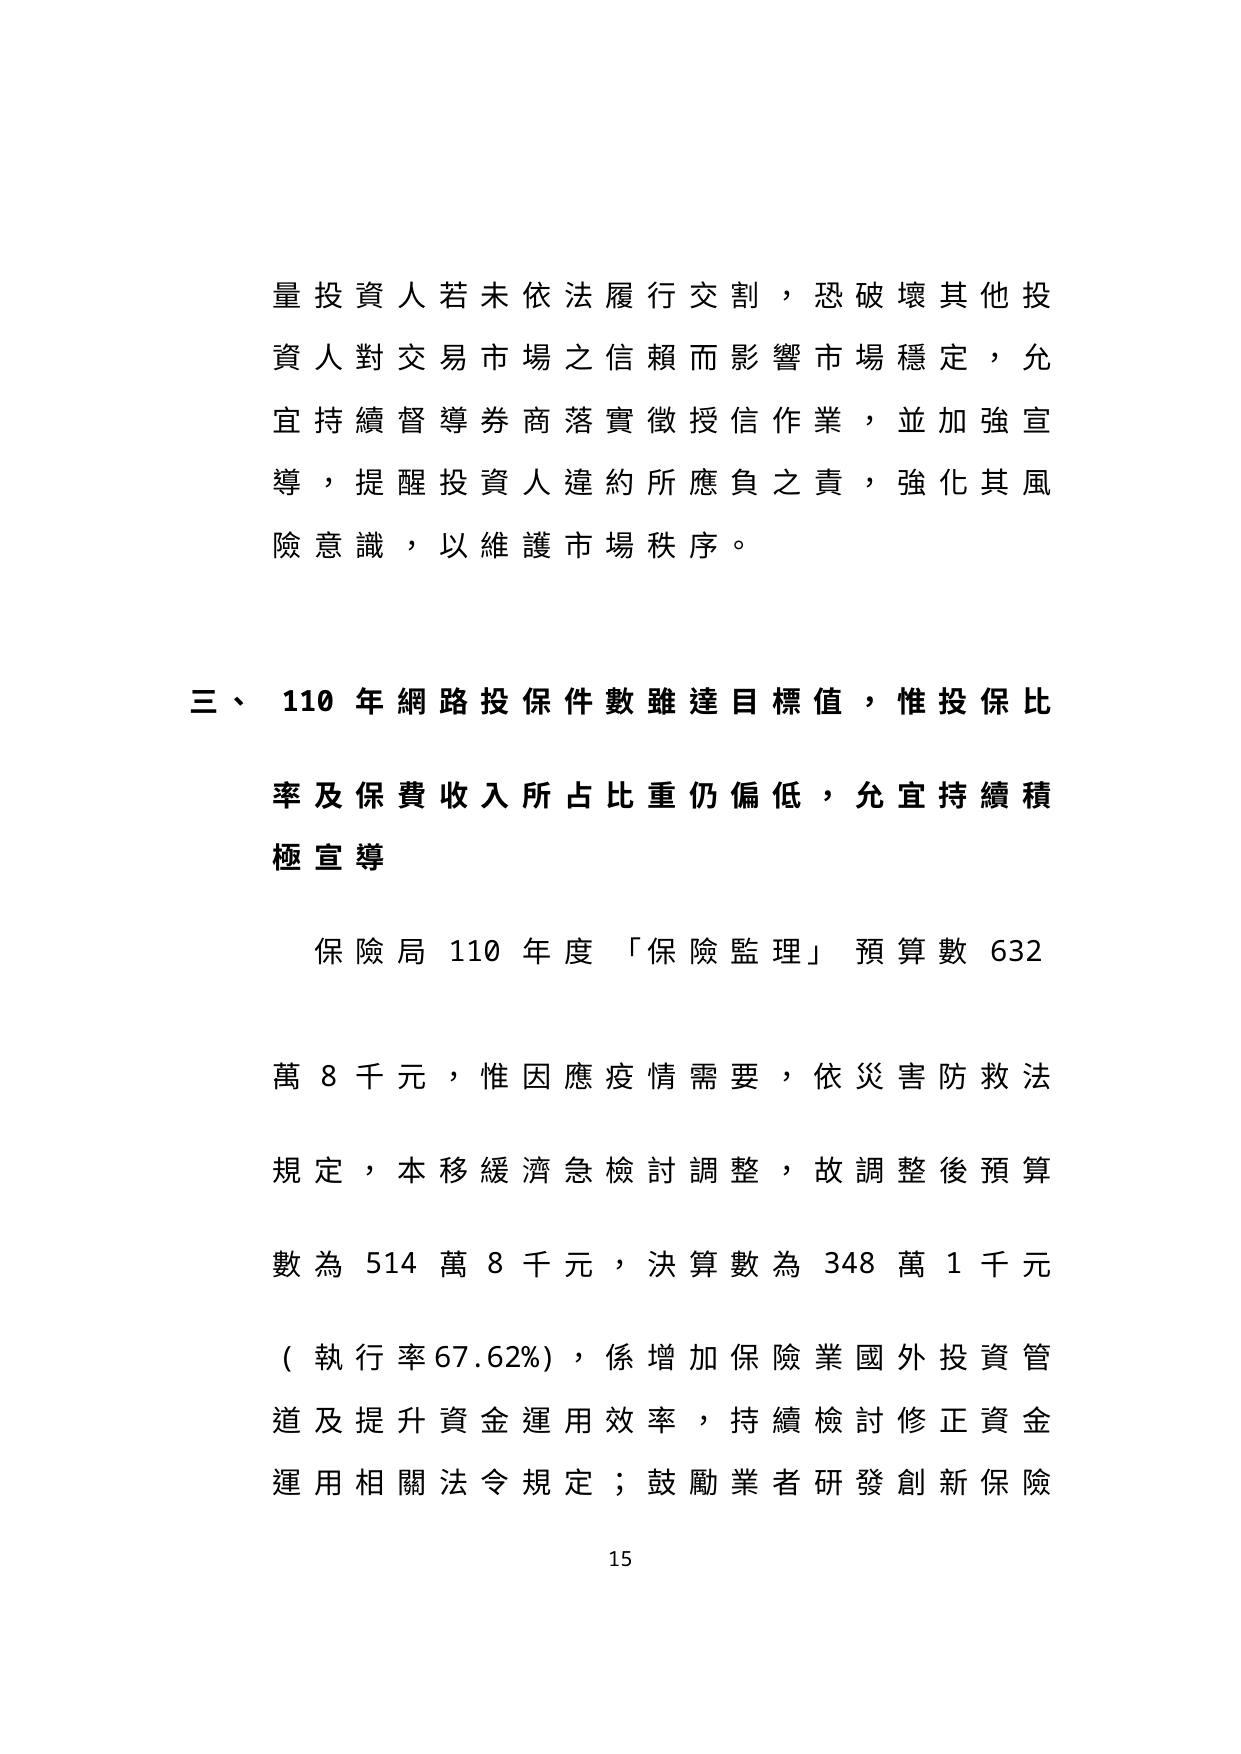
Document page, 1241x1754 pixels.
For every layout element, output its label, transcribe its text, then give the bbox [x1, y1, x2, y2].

text 保險局110年度「保險監理」預算數632萬8千元，惟因應疫情需要，依災害防救法規定，本移緩濟急檢討調整，故調整後預算數為514萬8千元，決算數為348萬1千元(執行率67.62%)，係增加保險業國外投資管道及提升資金運用效率，持續檢討修正資金運用相關法令規定；鼓勵業者研發創新保險商品及服務機制，滿足多元保險需求及優化保險服務；持續檢討開放保險業辦理電子商務，以促進保險市場蓬勃發展；檢討住宅地震保險危險分散機制，保障民眾權益等經費。經查： [242, 877, 1058, 1502]
text 三、110年網路投保件數雖達目標值，惟投保比率及保費收入所占比重仍偏低，允宜持續積極宣導 [183, 627, 1058, 877]
text 量投資人若未依法履行交割，恐破壞其他投資人對交易市場之信賴而影響市場穩定，允宜持續督導券商落實徵授信作業，並加強宣導，提醒投資人違約所應負之責，強化其風險意識，以維護市場秩序。 [242, 252, 1058, 564]
